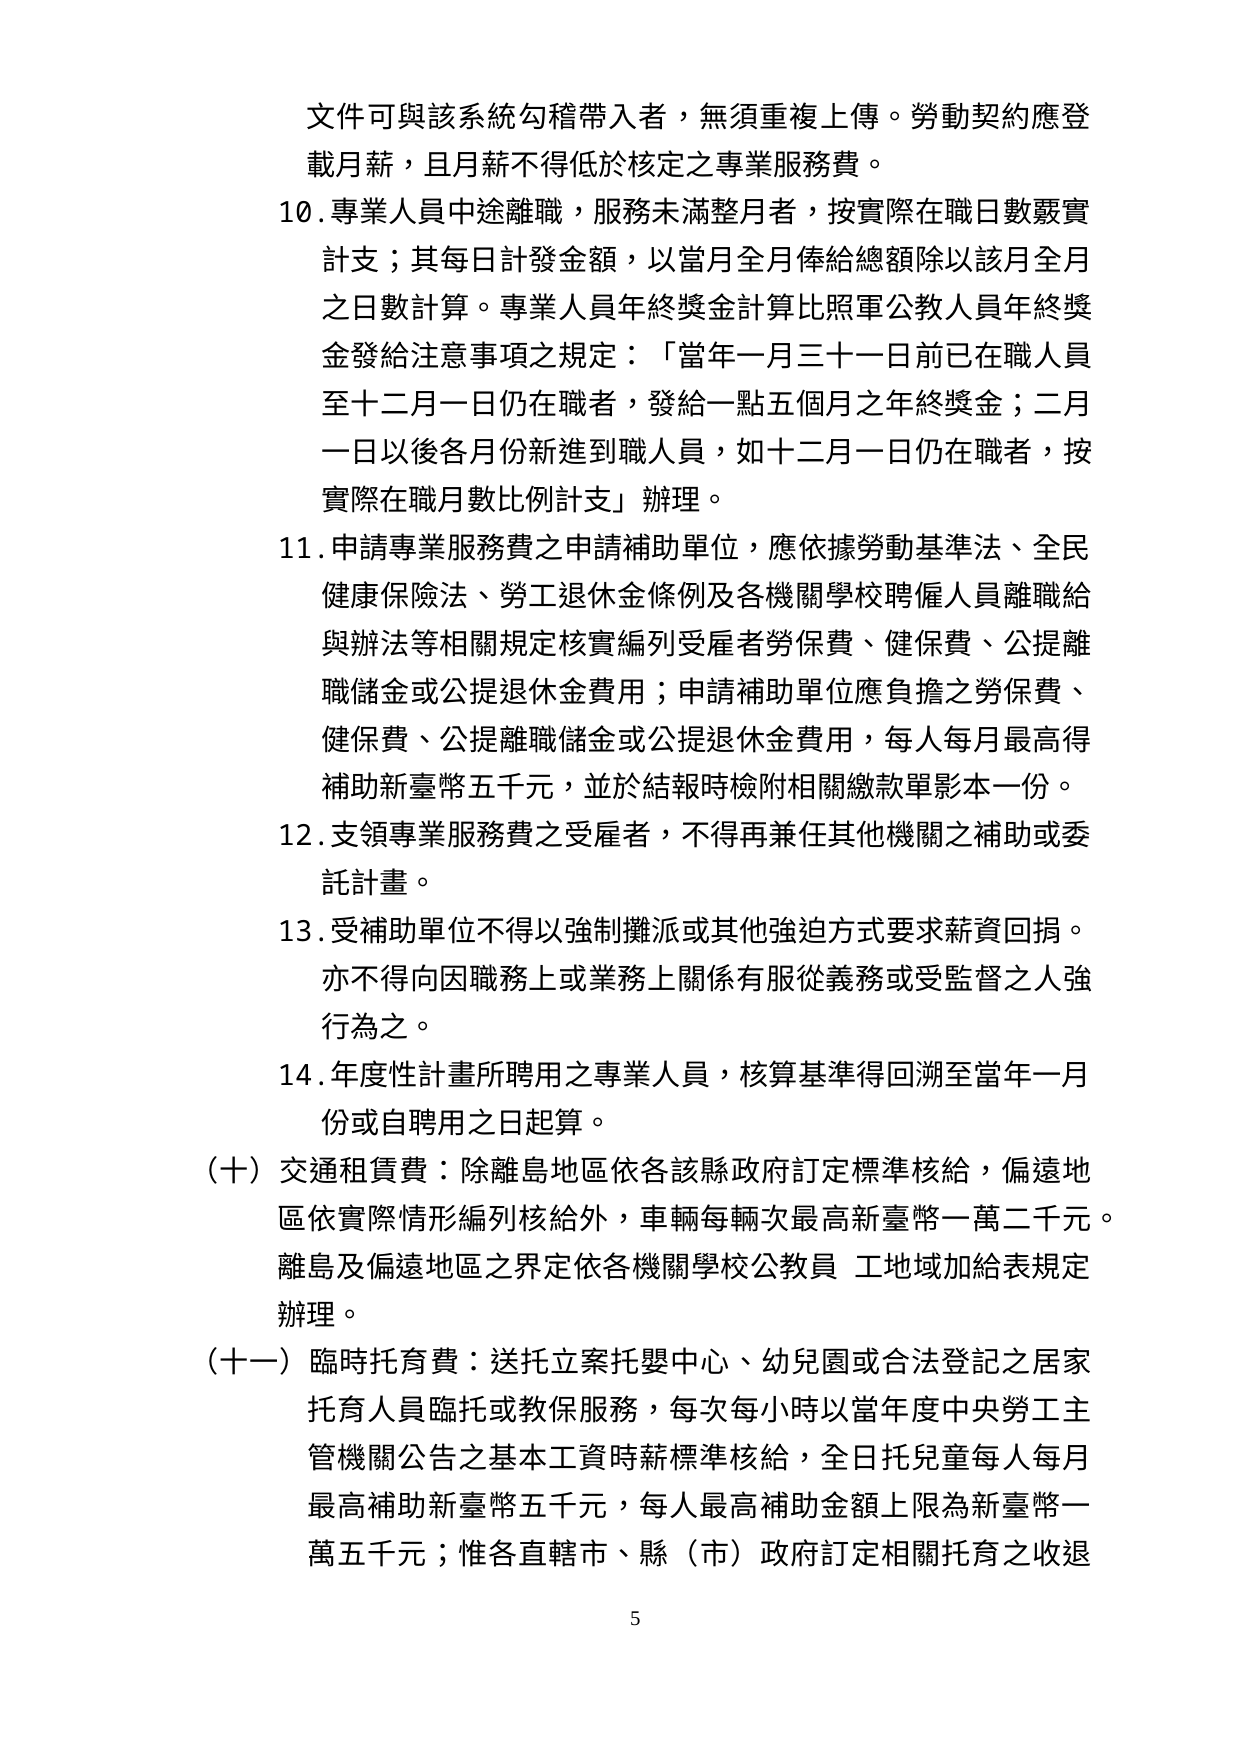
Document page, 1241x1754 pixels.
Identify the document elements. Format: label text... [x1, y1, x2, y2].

text 11.申請專業服務費之申請補助單位，應依據勞動基準法、全民健康保險法、勞工退休金條例及各機關學校聘僱人員離職給與辦法等相關規定核實編列受雇者勞保費、健保費、公提離職儲金或公提退休金費用；申請補助單位應負擔之勞保費、健保費、公提離職儲金或公提退休金費用，每人每月最高得補助新臺幣五千元，並於結報時檢附相關繳款單影本一份。 [277, 520, 1092, 807]
text 14.年度性計畫所聘用之專業人員，核算基準得回溯至當年一月份或自聘用之日起算。 [277, 1047, 1092, 1143]
text 13.受補助單位不得以強制攤派或其他強迫方式要求薪資回捐。亦不得向因職務上或業務上關係有服從義務或受監督之人強行為之。 [277, 903, 1092, 1047]
text 10.專業人員中途離職，服務未滿整月者，按實際在職日數覈實計支；其每日計發金額，以當月全月俸給總額除以該月全月之日數計算。專業人員年終獎金計算比照軍公教人員年終獎金發給注意事項之規定：「當年一月三十一日前已在職人員至十二月一日仍在職者，發給一點五個月之年終獎金；二月一日以後各月份新進到職人員，如十二月一日仍在職者，按實際在職月數比例計支」辦理。 [277, 184, 1092, 520]
text （十）交通租賃費：除離島地區依各該縣政府訂定標準核給，偏遠地區依實際情形編列核給外，車輛每輛次最高新臺幣一萬二千元。離島及偏遠地區之界定依各機關學校公教員 工地域加給表規定辦理。 [189, 1143, 1092, 1334]
text 12.支領專業服務費之受雇者，不得再兼任其他機關之補助或委託計畫。 [277, 807, 1092, 903]
text 文件可與該系統勾稽帶入者，無須重複上傳。勞動契約應登載月薪，且月薪不得低於核定之專業服務費。 [277, 89, 1092, 184]
text （十一）臨時托育費：送托立案托嬰中心、幼兒園或合法登記之居家托育人員臨托或教保服務，每次每小時以當年度中央勞工主管機關公告之基本工資時薪標準核給，全日托兒童每人每月最高補助新臺幣五千元，每人最高補助金額上限為新臺幣一萬五千元；惟各直轄市、縣（市）政府訂定相關托育之收退 [189, 1334, 1092, 1574]
